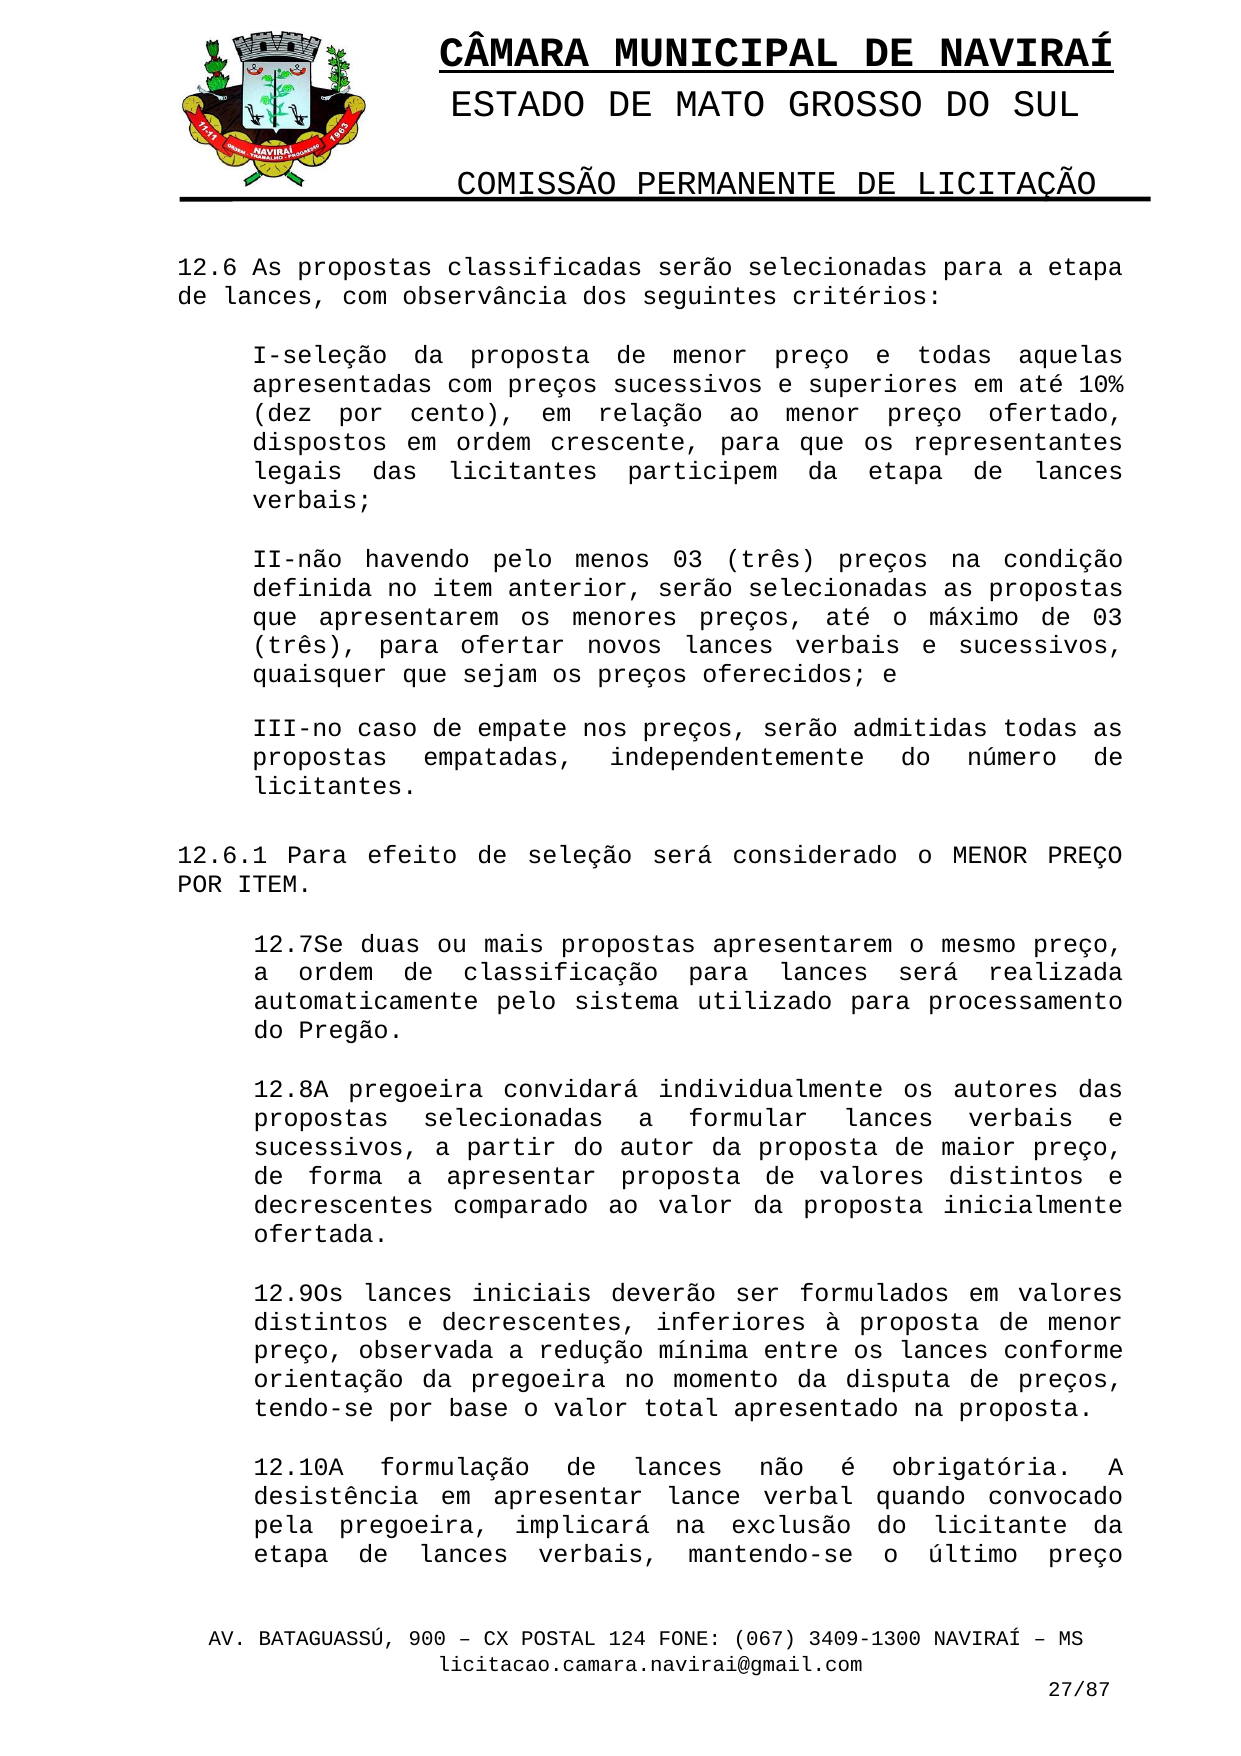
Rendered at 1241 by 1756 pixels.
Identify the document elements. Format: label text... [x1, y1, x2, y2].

list A formulação de lances não é obrigatória. A desistência em apresentar lance verbal quando convocado pela pregoeira, implicará na exclusão do licitante da etapa de lances verbais, mantendo-se o último preço [177, 1455, 1123, 1570]
text 12.6 As propostas classificadas serão selecionadas para a etapa de lances, com observância dos seguintes critérios: [177, 255, 1123, 312]
list no caso de empate nos preços, serão admitidas todas as propostas empatadas, independentemente do número de licitantes. [177, 716, 1123, 802]
list seleção da proposta de menor preço e todas aquelas apresentadas com preços sucessivos e superiores em até 10% (dez por cento), em relação ao menor preço ofertado, dispostos em ordem crescente, para que os representantes legais das licitantes participem da etapa de lances verbais; [177, 343, 1123, 516]
list A pregoeira convidará individualmente os autores das propostas selecionadas a formular lances verbais e sucessivos, a partir do autor da proposta de maior preço, de forma a apresentar proposta de valores distintos e decrescentes comparado ao valor da proposta inicialmente ofertada. [177, 1077, 1123, 1249]
list não havendo pelo menos 03 (três) preços na condição definida no item anterior, serão selecionadas as propostas que apresentarem os menores preços, até o máximo de 03 (três), para ofertar novos lances verbais e sucessivos, quaisquer que sejam os preços oferecidos; e [177, 546, 1123, 690]
list Os lances iniciais deverão ser formulados em valores distintos e decrescentes, inferiores à proposta de menor preço, observada a redução mínima entre os lances conforme orientação da pregoeira no momento da disputa de preços, tendo-se por base o valor total apresentado na proposta. [177, 1280, 1123, 1424]
list Se duas ou mais propostas apresentarem o mesmo preço, a ordem de classificação para lances será realizada automaticamente pelo sistema utilizado para processamento do Pregão. [177, 931, 1123, 1046]
text 12.6.1 Para efeito de seleção será considerado o MENOR PREÇO POR ITEM. [177, 843, 1123, 900]
